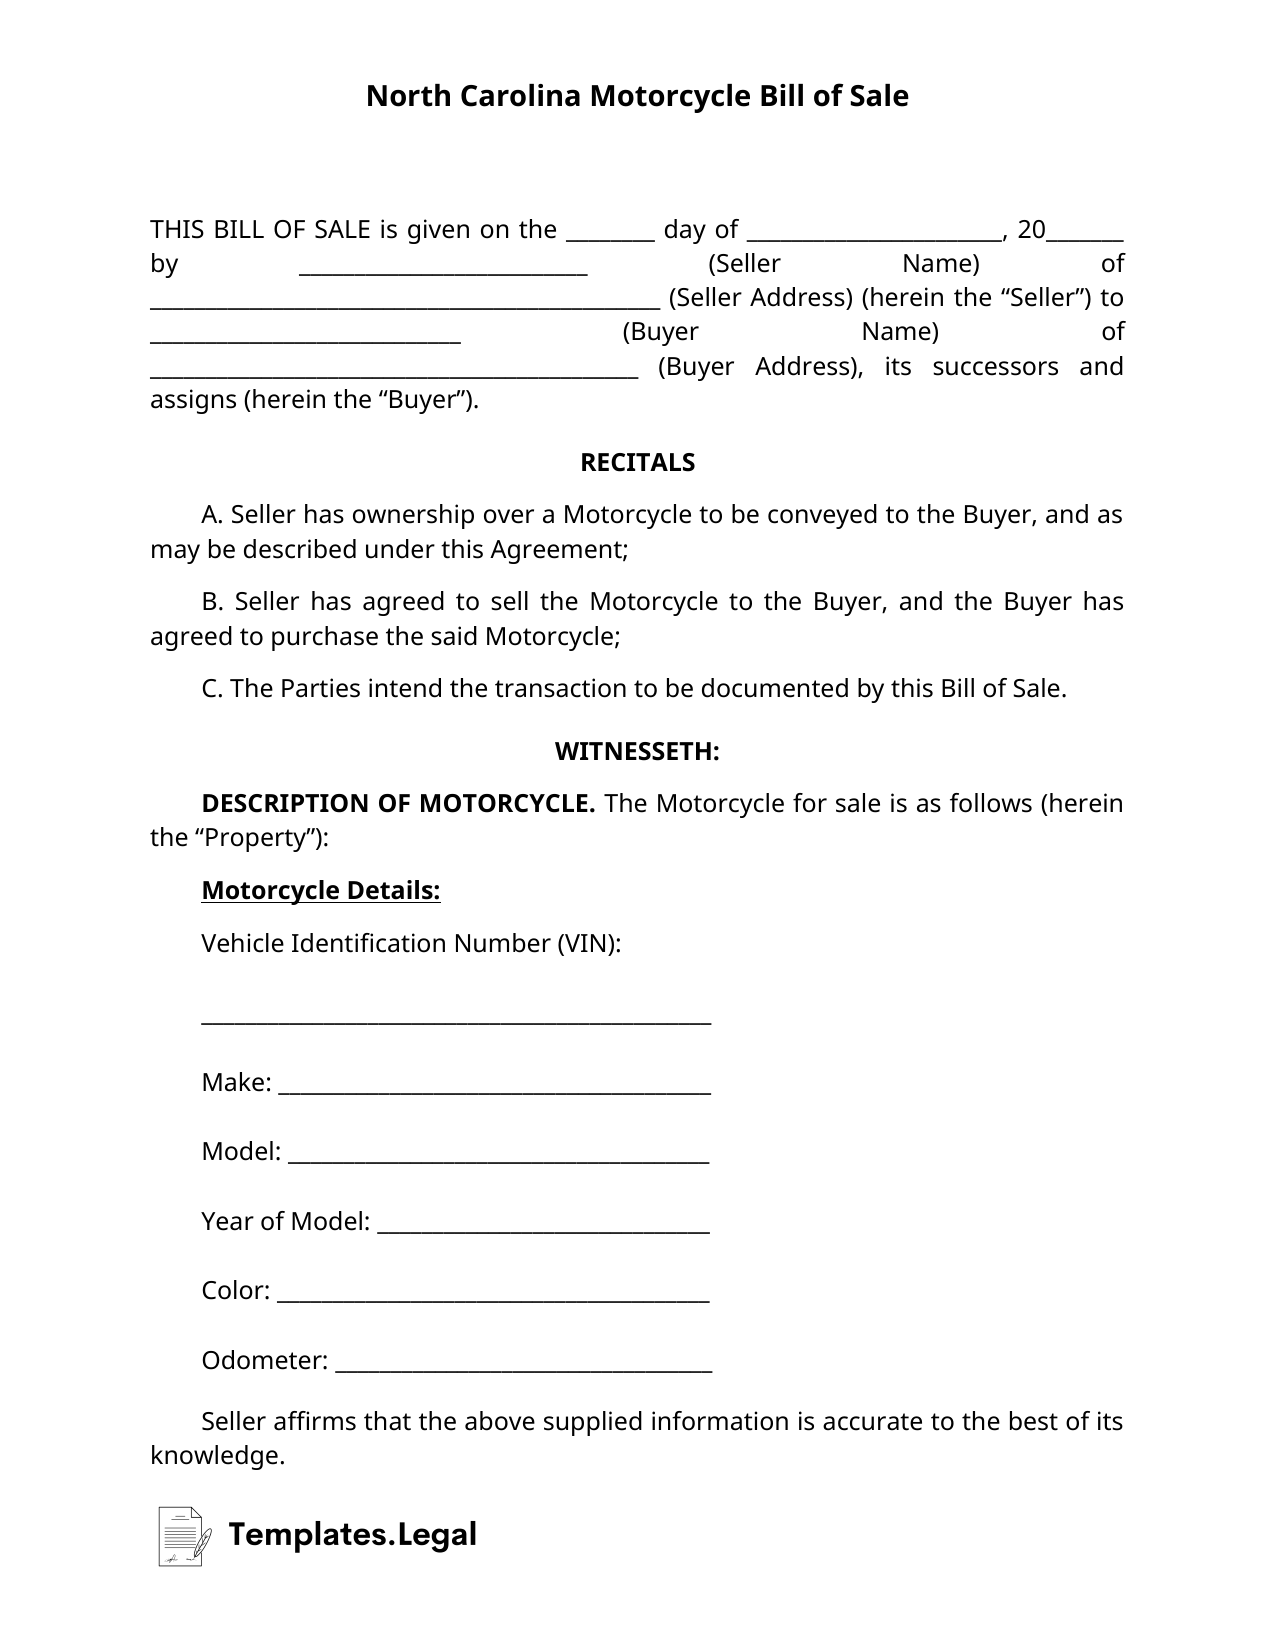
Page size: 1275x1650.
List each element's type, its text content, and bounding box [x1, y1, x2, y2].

text B. Seller has agreed to sell the Motorcycle to the Buyer, and the Buyer has agreed to purchase the said Motorcycle; [150, 584, 1125, 652]
text THIS BILL OF SALE is given on the ________ day of _______________________, 20_______ by __________________________ (Seller Name) of ______________________________________________ (Seller Address) (herein the “Seller”) to ____________________________ (Buyer Name) of ____________________________________________ (Buyer Address), its successors and assigns (herein the “Buyer”). [150, 212, 1125, 416]
text C. The Parties intend the transaction to be documented by this Bill of Sale. [150, 671, 1125, 705]
text A. Seller has ownership over a Motorcycle to be conveyed to the Buyer, and as may be described under this Agreement; [150, 497, 1125, 565]
text Make: _______________________________________ [150, 1064, 1125, 1099]
text Year of Model: ______________________________ [150, 1203, 1125, 1238]
text Odometer: __________________________________ [150, 1342, 1125, 1377]
text Motorcycle Details: [150, 873, 1125, 907]
text RECITALS [150, 444, 1125, 478]
text WITNESSETH: [150, 733, 1125, 767]
text Seller affirms that the above supplied information is accurate to the best of its knowledge. [150, 1404, 1125, 1472]
text Color: _______________________________________ [150, 1273, 1125, 1307]
text Vehicle Identification Number (VIN): [150, 926, 1125, 960]
text DESCRIPTION OF MOTORCYCLE. The Motorcycle for sale is as follows (herein the “Property”): [150, 786, 1125, 854]
text Model: ______________________________________ [150, 1134, 1125, 1168]
text ______________________________________________ [150, 995, 1125, 1029]
text North Carolina Motorcycle Bill of Sale [150, 75, 1125, 115]
